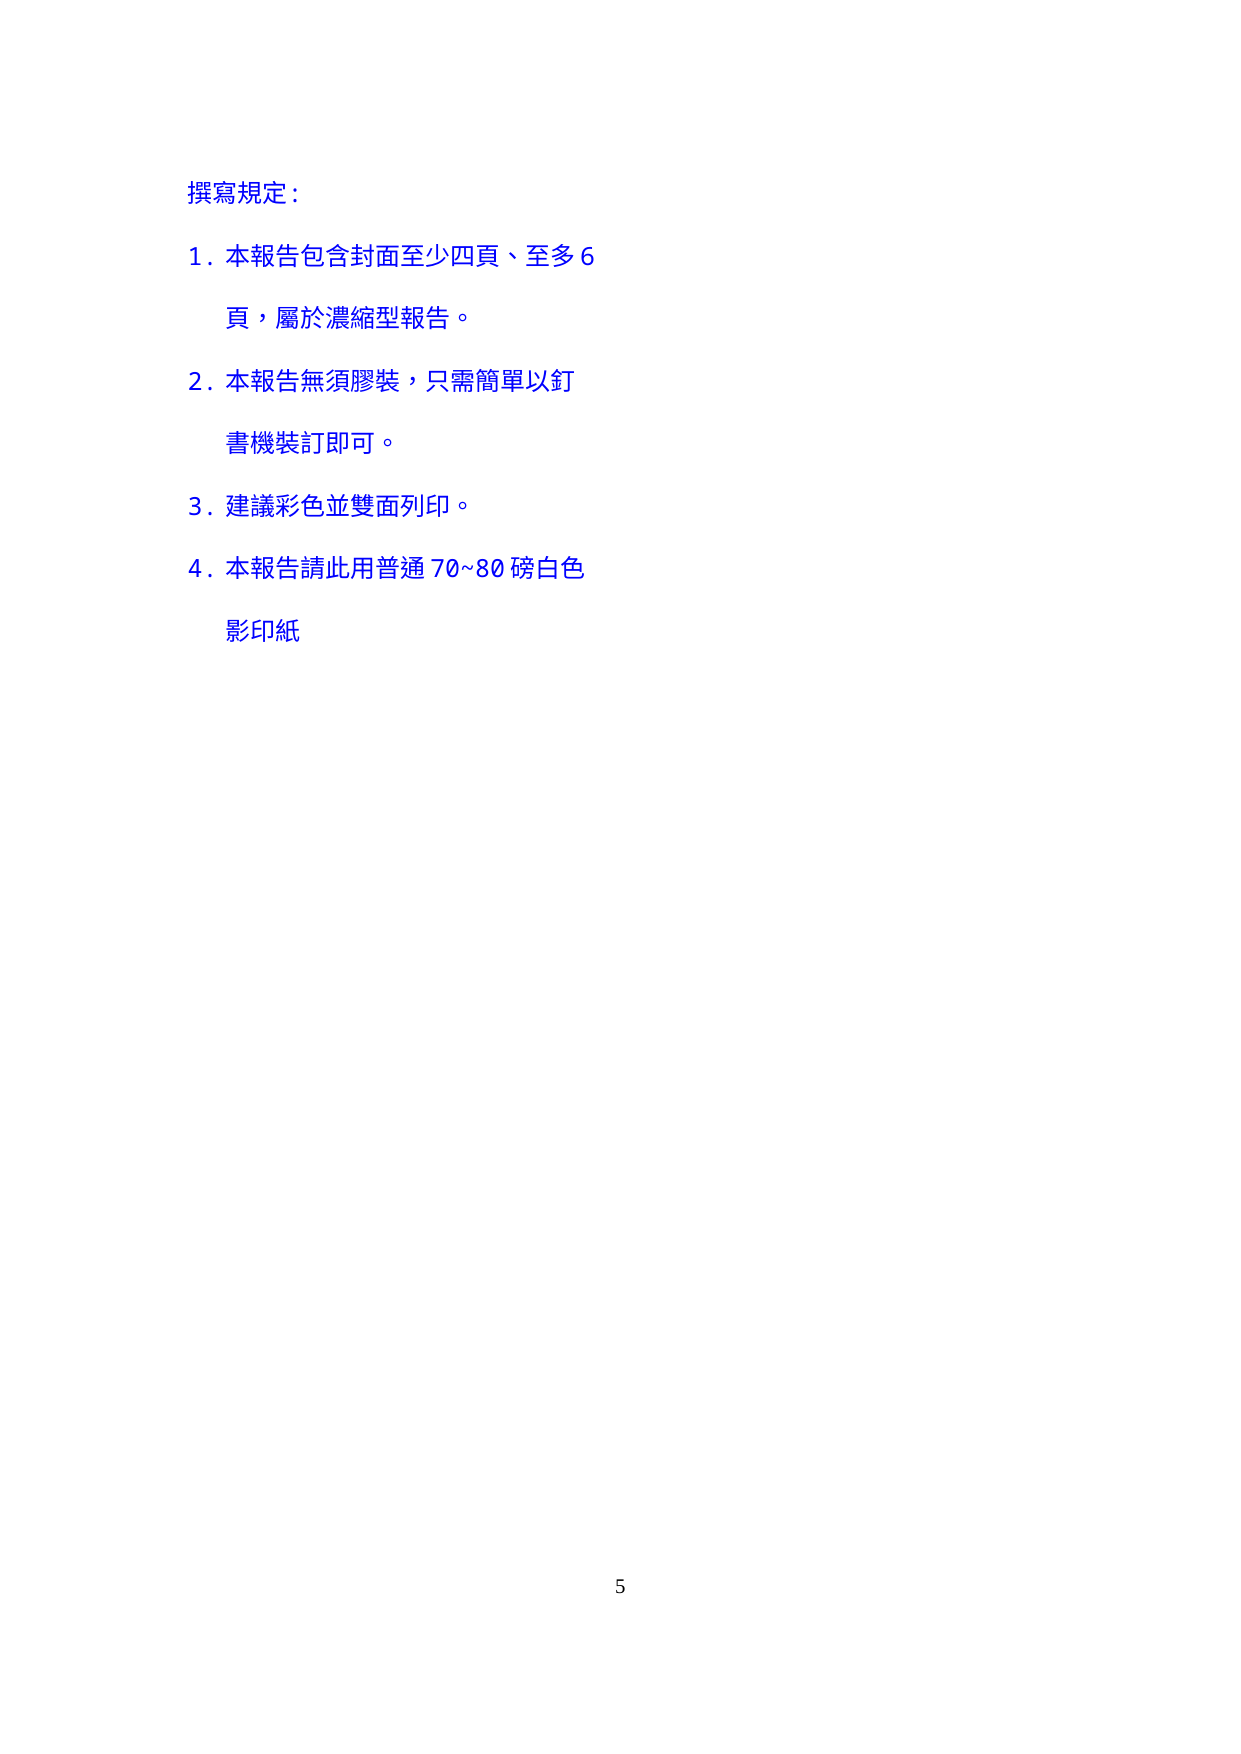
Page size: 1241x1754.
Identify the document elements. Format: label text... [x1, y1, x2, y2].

list 建議彩色並雙面列印。 [187, 462, 598, 525]
list 本報告包含封面至少四頁、至多6頁，屬於濃縮型報告。 [187, 212, 598, 337]
text 撰寫規定: [187, 150, 598, 212]
list 本報告請此用普通70~80磅白色影印紙 [187, 525, 598, 650]
list 本報告無須膠裝，只需簡單以釘書機裝訂即可。 [187, 337, 598, 462]
